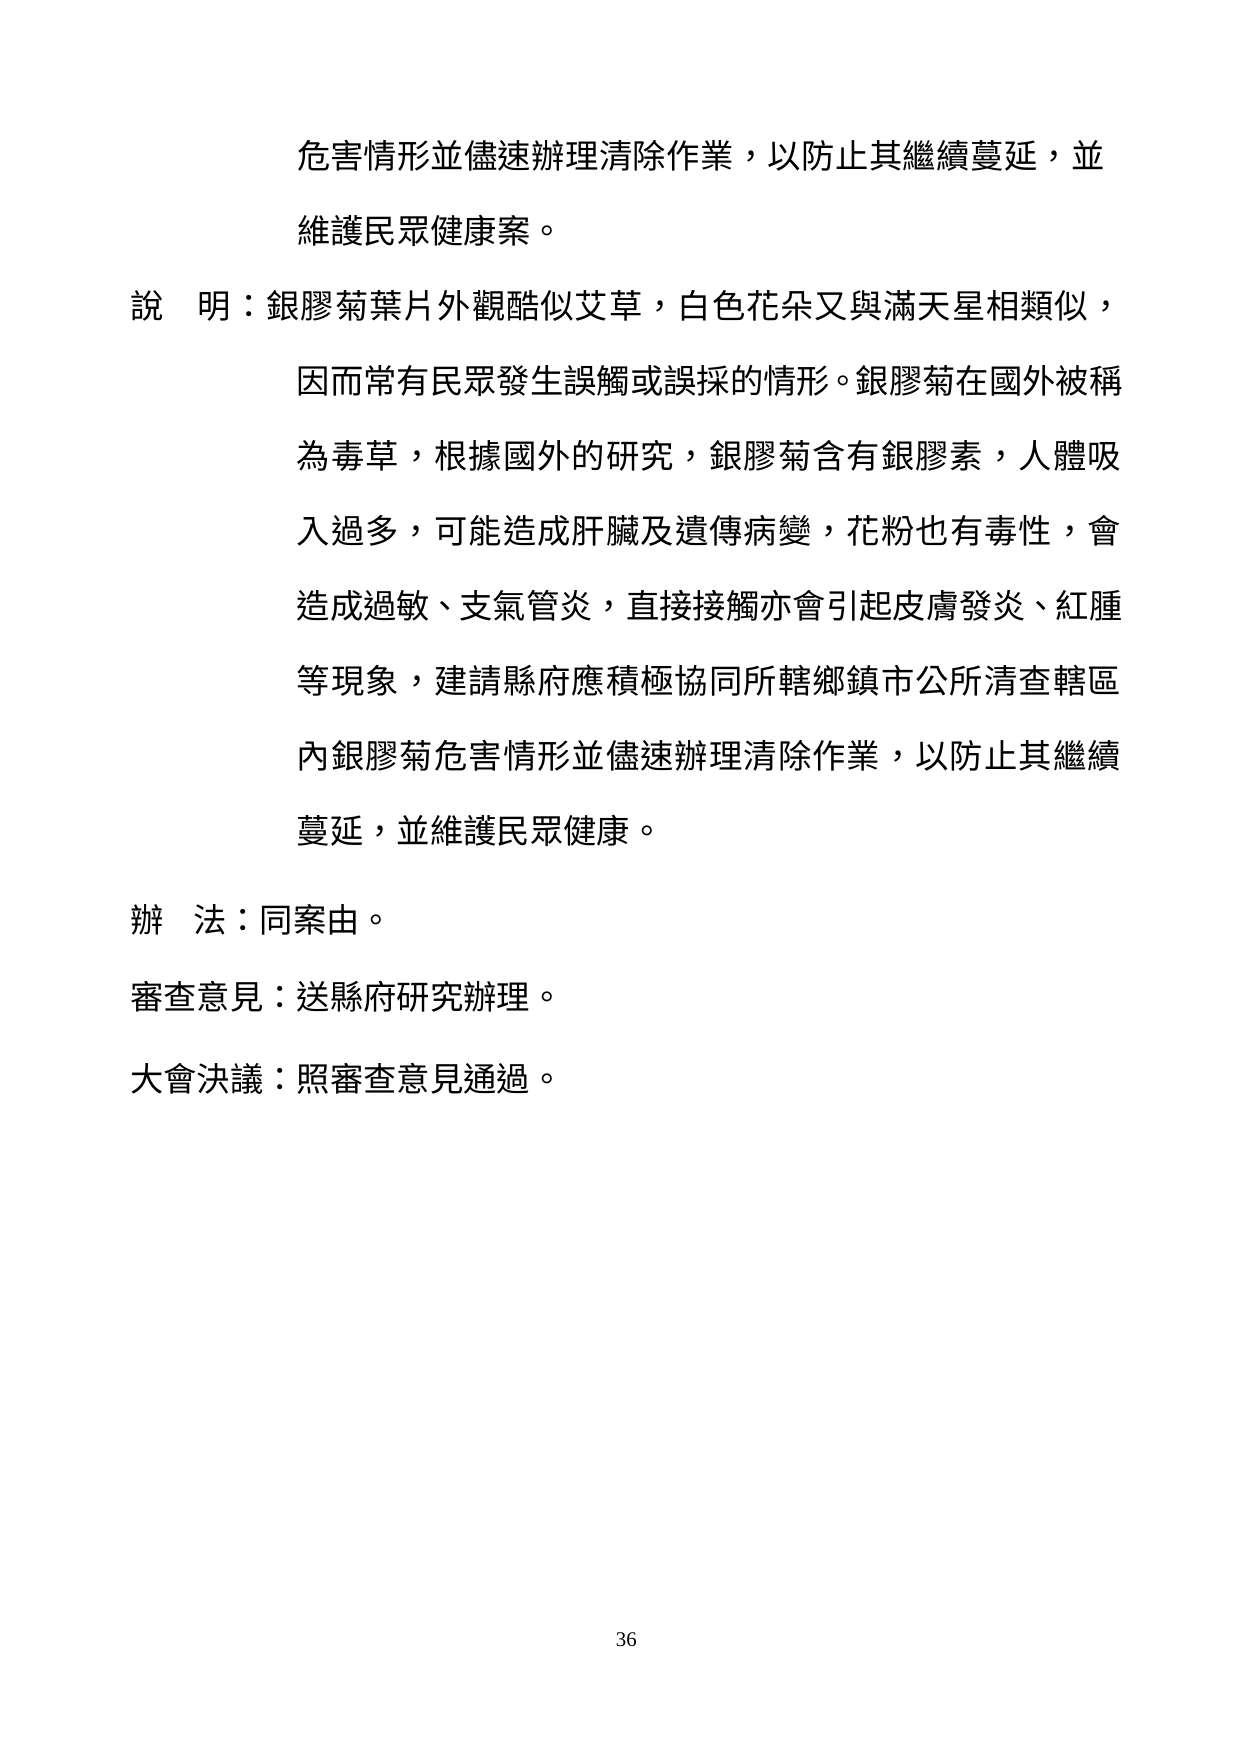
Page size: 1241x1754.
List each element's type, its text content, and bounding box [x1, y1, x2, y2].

text 危害情形並儘速辦理清除作業，以防止其繼續蔓延，並 [280, 117, 1122, 192]
text 說 明：銀膠菊葉片外觀酷似艾草，白色花朵又與滿天星相類似，因而常有民眾發生誤觸或誤採的情形。銀膠菊在國外被稱為毒草，根據國外的研究，銀膠菊含有銀膠素，人體吸入過多，可能造成肝臟及遺傳病變，花粉也有毒性，會造成過敏、支氣管炎，直接接觸亦會引起皮膚發炎、紅腫等現象，建請縣府應積極協同所轄鄉鎮市公所清查轄區內銀膠菊危害情形並儘速辦理清除作業，以防止其繼續蔓延，並維護民眾健康。 [130, 267, 1122, 867]
text 審查意見：送縣府研究辦理。 [130, 963, 1122, 1021]
text 辦 法：同案由。 [130, 886, 1122, 944]
text 大會決議：照審查意見通過。 [130, 1040, 1122, 1115]
text 維護民眾健康案。 [280, 192, 1122, 267]
